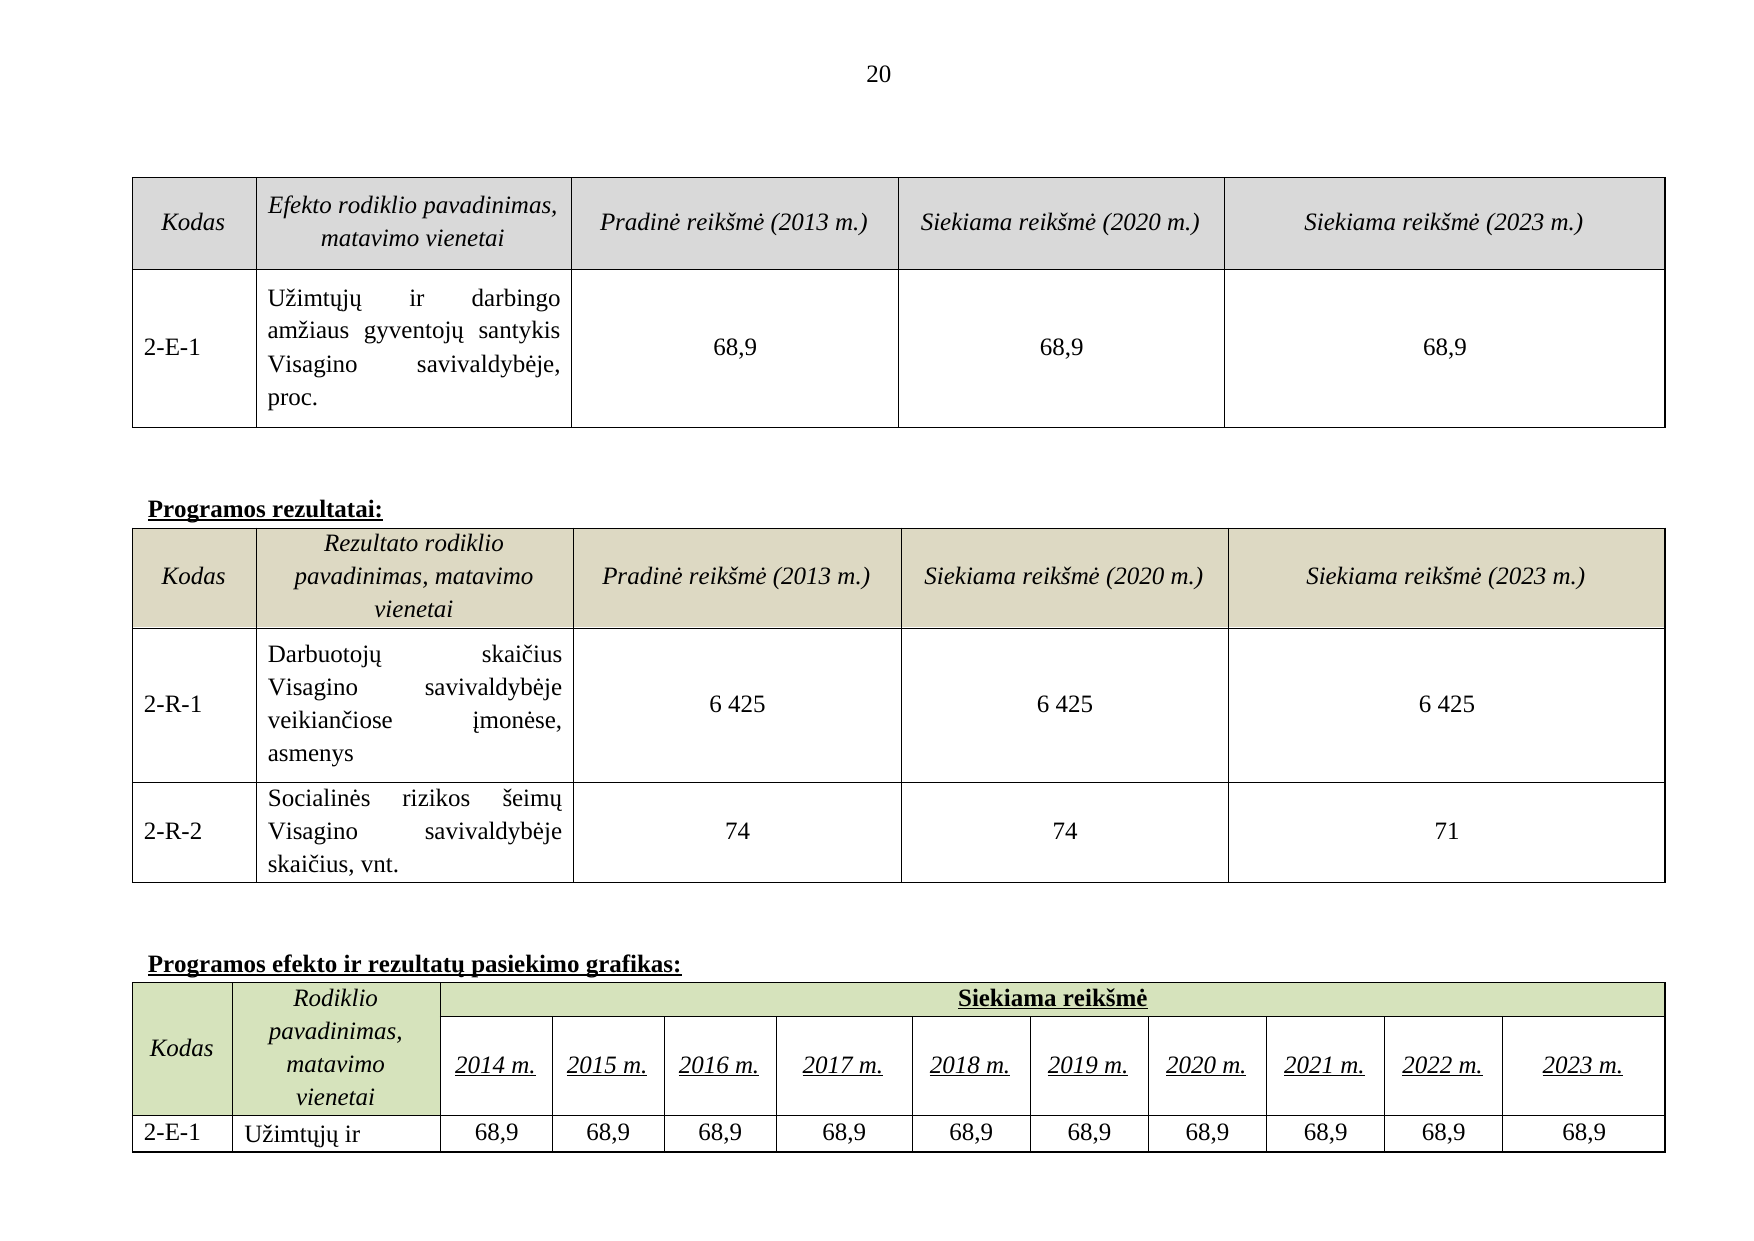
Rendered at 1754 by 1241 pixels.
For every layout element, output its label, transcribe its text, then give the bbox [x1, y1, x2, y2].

table_header Rezultato rodiklio pavadinimas, matavimo vienetai [257, 529, 573, 627]
table_cell Užimtųjų ir darbingo amžiaus gyventojų santykis Visagino savivaldybėje, proc. [257, 270, 571, 427]
table_cell 68,9 [665, 1116, 776, 1151]
table_cell 2015 m. [553, 1017, 664, 1115]
table_cell 68,9 [1385, 1116, 1502, 1151]
table_header Kodas [133, 178, 256, 269]
table_cell 68,9 [441, 1116, 552, 1151]
table_header Siekiama reikšmė [441, 983, 1664, 1016]
table_cell 74 [574, 783, 901, 882]
table_cell 2020 m. [1149, 1017, 1266, 1115]
table_cell 68,9 [777, 1116, 912, 1151]
table_header Pradinė reikšmė (2013 m.) [574, 529, 901, 627]
table_header Rodiklio pavadinimas, matavimo vienetai [233, 983, 440, 1115]
table_cell 2016 m. [665, 1017, 776, 1115]
table_cell 6 425 [902, 629, 1228, 782]
table_cell 2019 m. [1031, 1017, 1148, 1115]
table_header Kodas [133, 529, 256, 627]
table_cell 2018 m. [913, 1017, 1030, 1115]
table_cell 6 425 [1229, 629, 1664, 782]
table_cell 6 425 [574, 629, 901, 782]
table_cell Socialinės rizikos šeimų Visagino savivaldybėje skaičius, vnt. [257, 783, 573, 882]
table_cell 68,9 [899, 270, 1224, 427]
table_header Kodas [133, 983, 232, 1115]
table_cell 2021 m. [1267, 1017, 1384, 1115]
table_cell 68,9 [1267, 1116, 1384, 1151]
table_cell 68,9 [913, 1116, 1030, 1151]
table_cell 68,9 [553, 1116, 664, 1151]
table_cell Darbuotojų skaičius Visagino savivaldybėje veikiančiose įmonėse, asmenys [257, 629, 573, 782]
table_header Siekiama reikšmė (2020 m.) [902, 529, 1228, 627]
table_header Siekiama reikšmė (2023 m.) [1229, 529, 1664, 627]
table_header Siekiama reikšmė (2023 m.) [1225, 178, 1664, 269]
table_cell 68,9 [1225, 270, 1664, 427]
table_cell 68,9 [1031, 1116, 1148, 1151]
table_cell 2-E-1 [133, 1116, 232, 1151]
table_cell 2-E-1 [133, 270, 256, 427]
table_header Pradinė reikšmė (2013 m.) [572, 178, 898, 269]
table_cell 68,9 [572, 270, 898, 427]
text Programos rezultatai: [118, 494, 1639, 523]
table_cell 74 [902, 783, 1228, 882]
table_header Siekiama reikšmė (2020 m.) [899, 178, 1224, 269]
text Programos efekto ir rezultatų pasiekimo grafikas: [118, 949, 1639, 978]
table_cell 71 [1229, 783, 1664, 882]
table_cell 2023 m. [1503, 1017, 1664, 1115]
table_header Efekto rodiklio pavadinimas, matavimo vienetai [257, 178, 571, 269]
table_cell Užimtųjų ir [233, 1116, 440, 1151]
table_cell 2-R-2 [133, 783, 256, 882]
table_cell 2-R-1 [133, 629, 256, 782]
table_cell 68,9 [1503, 1116, 1664, 1151]
table_cell 2014 m. [441, 1017, 552, 1115]
table_cell 68,9 [1149, 1116, 1266, 1151]
table_cell 2022 m. [1385, 1017, 1502, 1115]
table_cell 2017 m. [777, 1017, 912, 1115]
